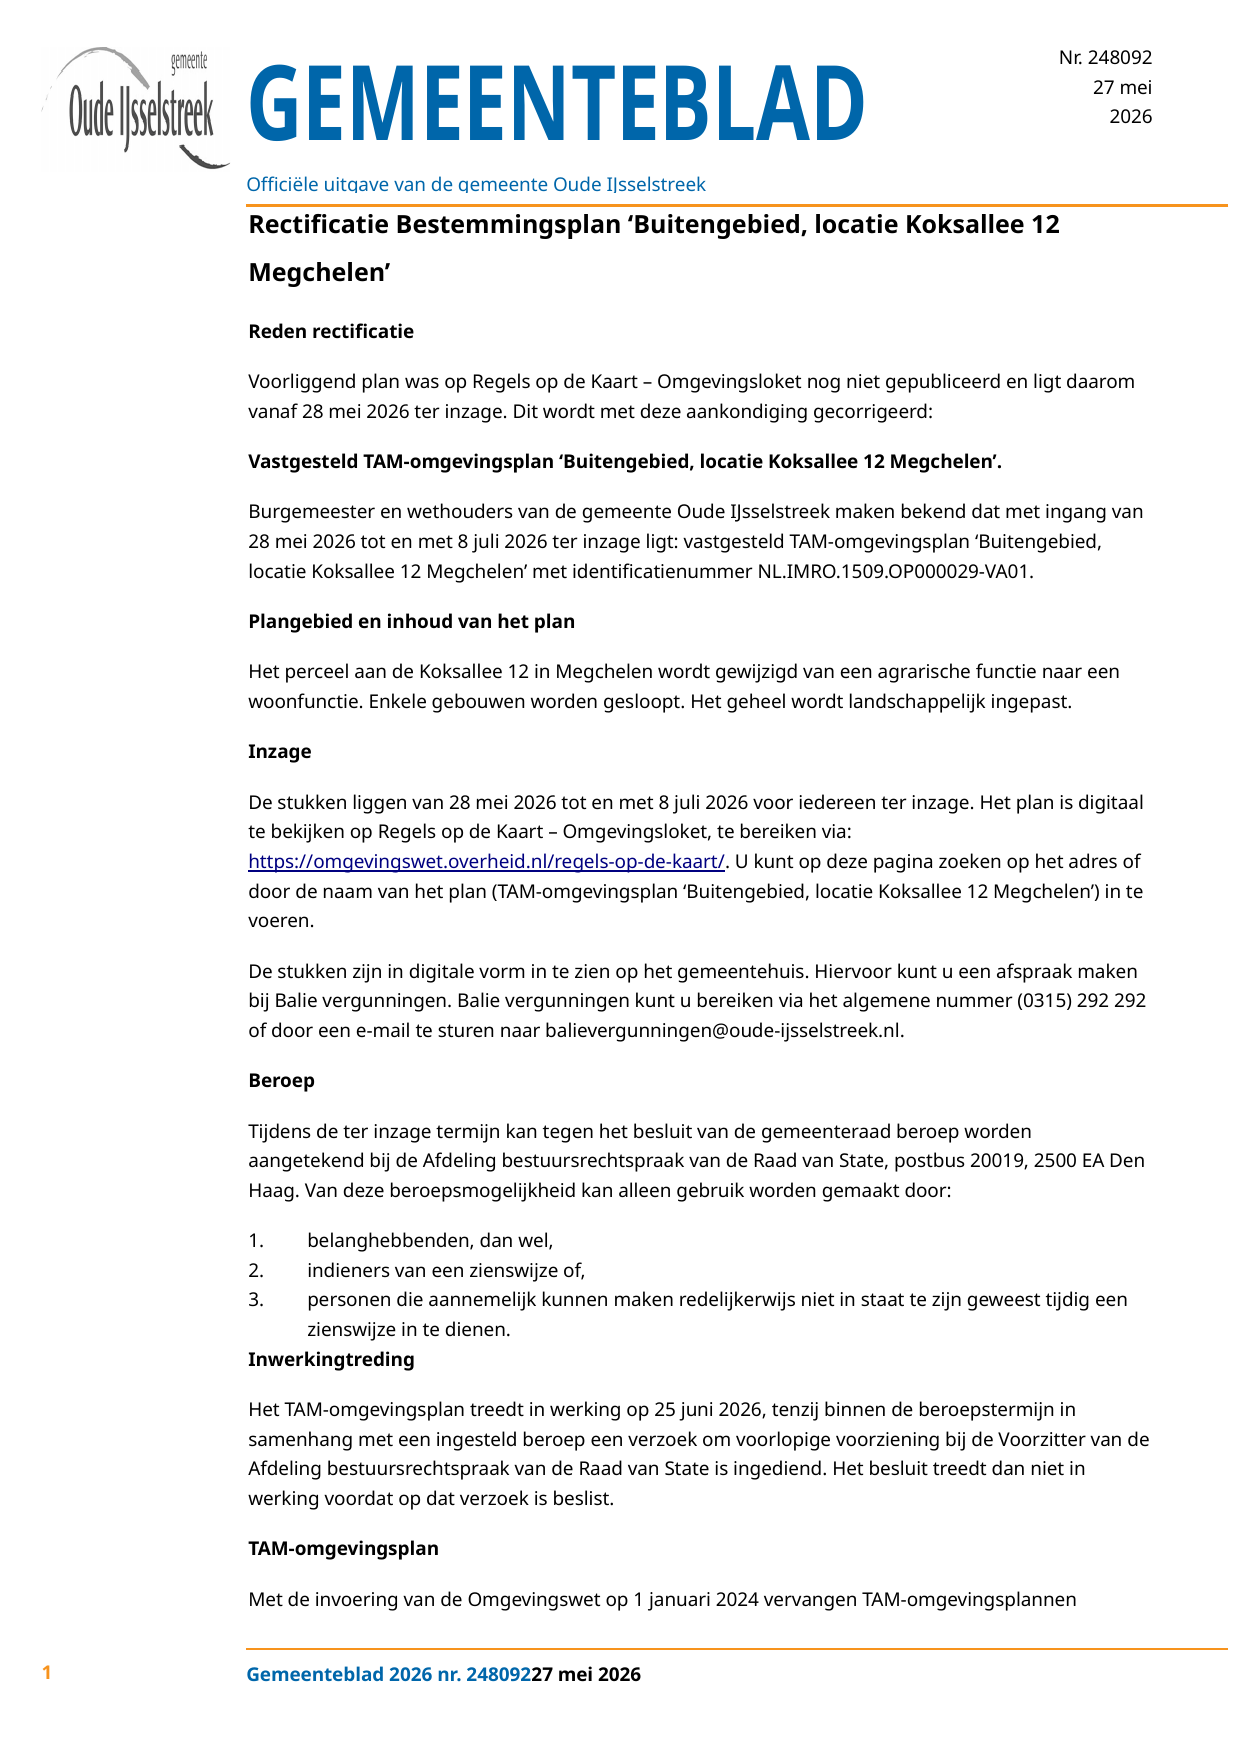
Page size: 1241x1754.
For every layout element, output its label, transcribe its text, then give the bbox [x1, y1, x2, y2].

text Inzage [248, 739, 1152, 764]
text Reden rectificatie [248, 318, 1152, 344]
text Beroep [248, 1067, 1152, 1093]
picture [41, 47, 231, 172]
list belanghebbenden, dan wel, [248, 1227, 1152, 1253]
text Het perceel aan de Koksallee 12 in Megchelen wordt gewijzigd van een agrarische functie naar een woonfunctie. Enkele gebouwen worden gesloopt. Het geheel wordt landschappelijk ingepast. [248, 659, 1152, 714]
text Voorliggend plan was op Regels op de Kaart – Omgevingsloket nog niet gepubliceerd en ligt daarom vanaf 28 mei 2026 ter inzage. Dit wordt met deze aankondiging gecorrigeerd: [248, 368, 1152, 424]
text Tijdens de ter inzage termijn kan tegen het besluit van de gemeenteraad beroep worden aangetekend bij de Afdeling bestuursrechtspraak van de Raad van State, postbus 20019, 2500 EA Den Haag. Van deze beroepsmogelijkheid kan alleen gebruik worden gemaakt door: [248, 1118, 1152, 1203]
text Het TAM-omgevingsplan treedt in werking op 25 juni 2026, tenzij binnen de beroepstermijn in samenhang met een ingesteld beroep een verzoek om voorlopige voorziening bij de Voorzitter van de Afdeling bestuursrechtspraak van de Raad van State is ingediend. Het besluit treedt dan niet in werking voordat op dat verzoek is beslist. [248, 1396, 1152, 1511]
text Inwerkingtreding [248, 1346, 1152, 1372]
text Met de invoering van de Omgevingswet op 1 januari 2024 vervangen TAM-omgevingsplannen [248, 1586, 1152, 1612]
text TAM-omgevingsplan [248, 1535, 1152, 1561]
list personen die aannemelijk kunnen maken redelijkerwijs niet in staat te zijn geweest tijdig een zienswijze in te dienen. [248, 1287, 1152, 1342]
list indieners van een zienswijze of, [248, 1257, 1152, 1283]
text Burgemeester en wethouders van de gemeente Oude IJsselstreek maken bekend dat met ingang van 28 mei 2026 tot en met 8 juli 2026 ter inzage ligt: vastgesteld TAM-omgevingsplan ‘Buitengebied, locatie Koksallee 12 Megchelen’ met identificatienummer NL.IMRO.1509.OP000029-VA01. [248, 499, 1152, 584]
text De stukken zijn in digitale vorm in te zien op het gemeentehuis. Hiervoor kunt u een afspraak maken bij Balie vergunningen. Balie vergunningen kunt u bereiken via het algemene nummer (0315) 292 292 of door een e-mail te sturen naar balievergunningen@oude-ijsselstreek.nl. [248, 958, 1152, 1043]
text De stukken liggen van 28 mei 2026 tot en met 8 juli 2026 voor iedereen ter inzage. Het plan is digitaal te bekijken op Regels op de Kaart – Omgevingsloket, te bereiken via: https://omgevingswet.overheid.nl/regels-op-de-kaart/. U kunt op deze pagina zoeken op het adres of door de naam van het plan (TAM-omgevingsplan ‘Buitengebied, locatie Koksallee 12 Megchelen’) in te voeren. [248, 789, 1152, 933]
text Vastgesteld TAM-omgevingsplan ‘Buitengebied, locatie Koksallee 12 Megchelen’. [248, 448, 1152, 474]
text Plangebied en inhoud van het plan [248, 608, 1152, 634]
text Rectificatie Bestemmingsplan ‘Buitengebied, locatie Koksallee 12 Megchelen’ [248, 207, 1152, 288]
